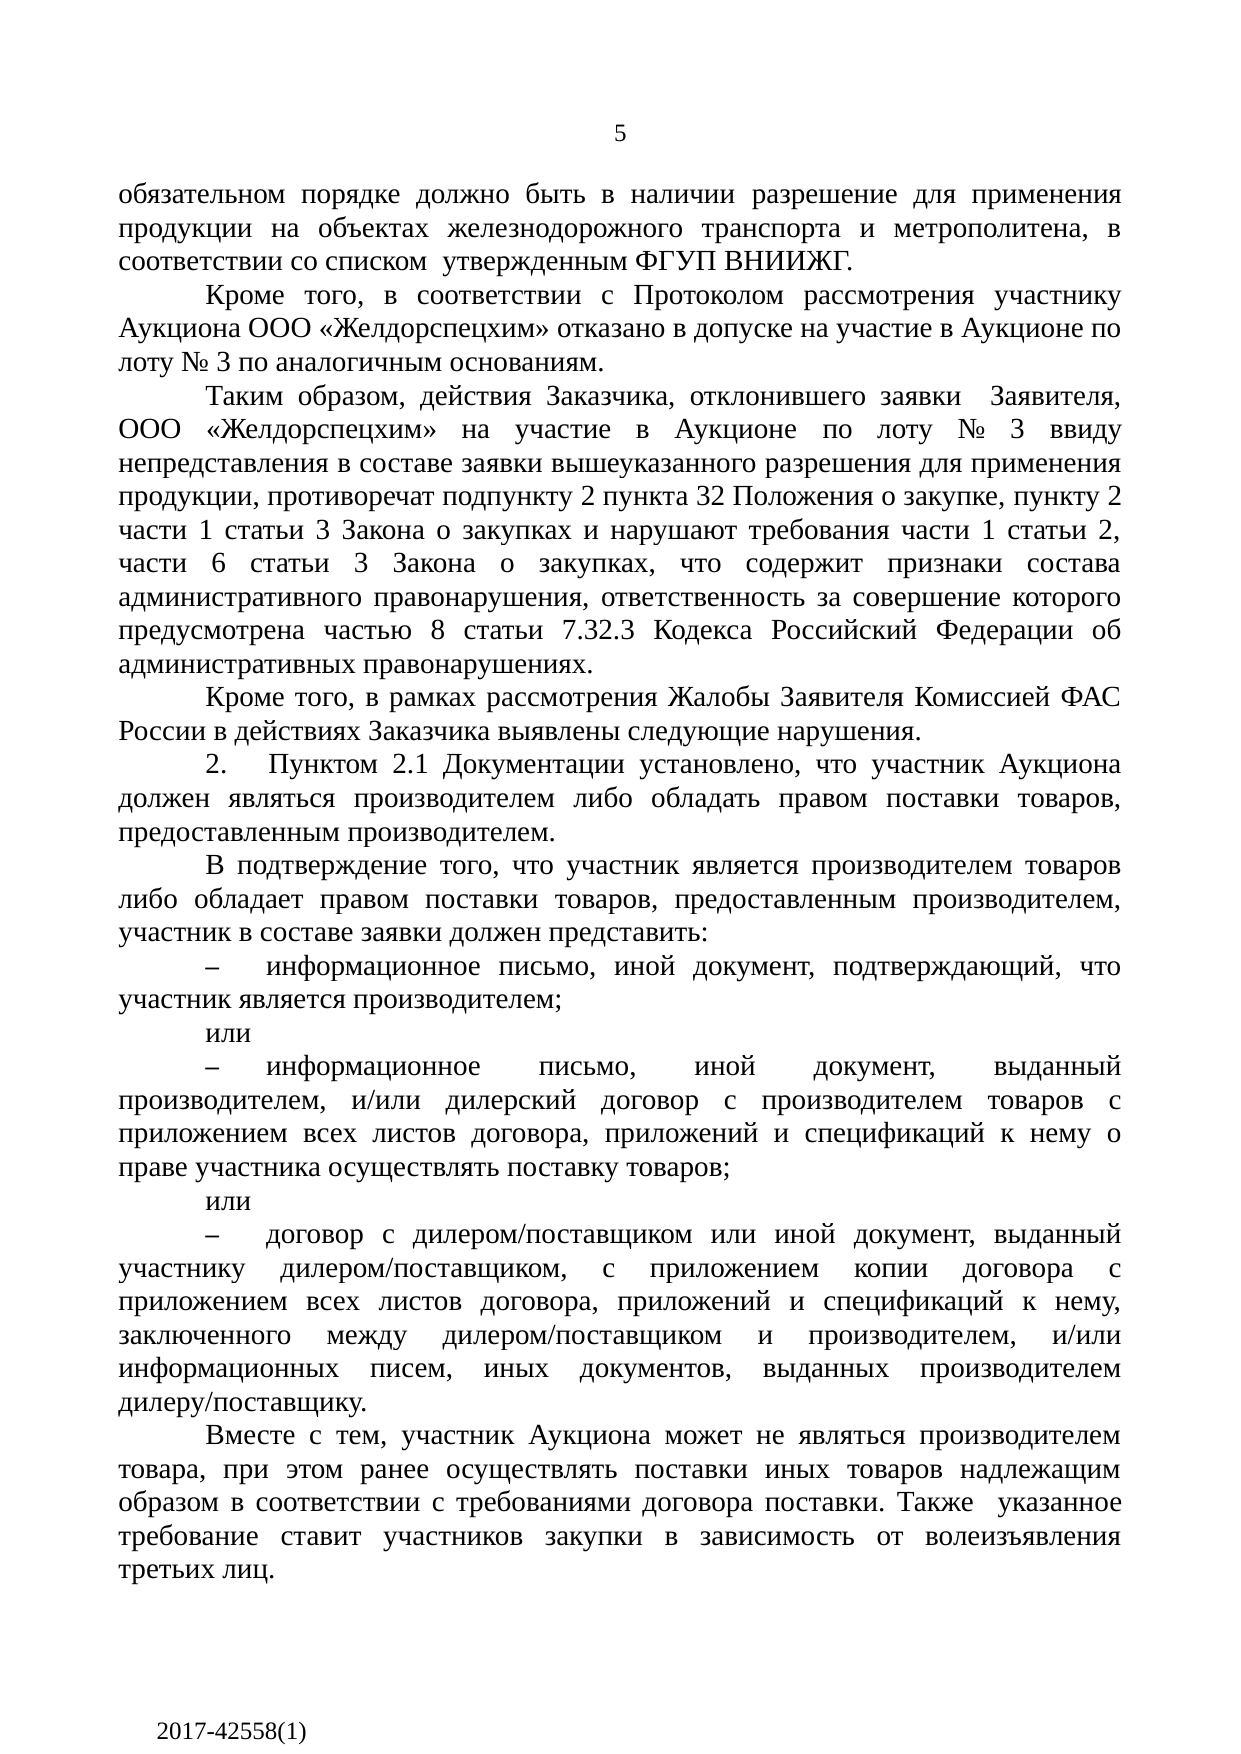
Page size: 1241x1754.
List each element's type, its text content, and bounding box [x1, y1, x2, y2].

list информационное письмо, иной документ, выданный производителем, и/или дилерский договор с производителем товаров с приложением всех листов договора, приложений и спецификаций к нему о праве участника осуществлять поставку товаров; [118, 1048, 1122, 1183]
list Пунктом 2.1 Документации установлено, что участник Аукциона должен являться производителем либо обладать правом поставки товаров, предоставленным производителем. [118, 747, 1122, 847]
text В подтверждение того, что участник является производителем товаров либо обладает правом поставки товаров, предоставленным производителем, участник в составе заявки должен представить: [118, 847, 1122, 948]
list информационное письмо, иной документ, подтверждающий, что участник является производителем; [118, 948, 1122, 1015]
text или [118, 1183, 1122, 1216]
text Кроме того, в рамках рассмотрения Жалобы Заявителя Комиссией ФАС России в действиях Заказчика выявлены следующие нарушения. [118, 679, 1122, 747]
text Таким образом, действия Заказчика, отклонившего заявки Заявителя, ООО «Желдорспецхим» на участие в Аукционе по лоту № 3 ввиду непредставления в составе заявки вышеуказанного разрешения для применения продукции, противоречат подпункту 2 пункта 32 Положения о закупке, пункту 2 части 1 статьи 3 Закона о закупках и нарушают требования части 1 статьи 2, части 6 статьи 3 Закона о закупках, что содержит признаки состава административного правонарушения, ответственность за совершение которого предусмотрена частью 8 статьи 7.32.3 Кодекса Российский Федерации об административных правонарушениях. [118, 378, 1122, 679]
list договор с дилером/поставщиком или иной документ, выданный участнику дилером/поставщиком, с приложением копии договора с приложением всех листов договора, приложений и спецификаций к нему, заключенного между дилером/поставщиком и производителем, и/или информационных писем, иных документов, выданных производителем дилеру/поставщику. [118, 1216, 1122, 1417]
text Вместе с тем, участник Аукциона может не являться производителем товара, при этом ранее осуществлять поставки иных товаров надлежащим образом в соответствии с требованиями договора поставки. Также указанное требование ставит участников закупки в зависимость от волеизъявления третьих лиц. [118, 1417, 1122, 1585]
text или [118, 1015, 1122, 1048]
text обязательном порядке должно быть в наличии разрешение для применения продукции на объектах железнодорожного транспорта и метрополитена, в соответствии со списком утвержденным ФГУП ВНИИЖГ. [118, 176, 1122, 277]
text Кроме того, в соответствии с Протоколом рассмотрения участнику Аукциона ООО «Желдорспецхим» отказано в допуске на участие в Аукционе по лоту № 3 по аналогичным основаниям. [118, 277, 1122, 378]
